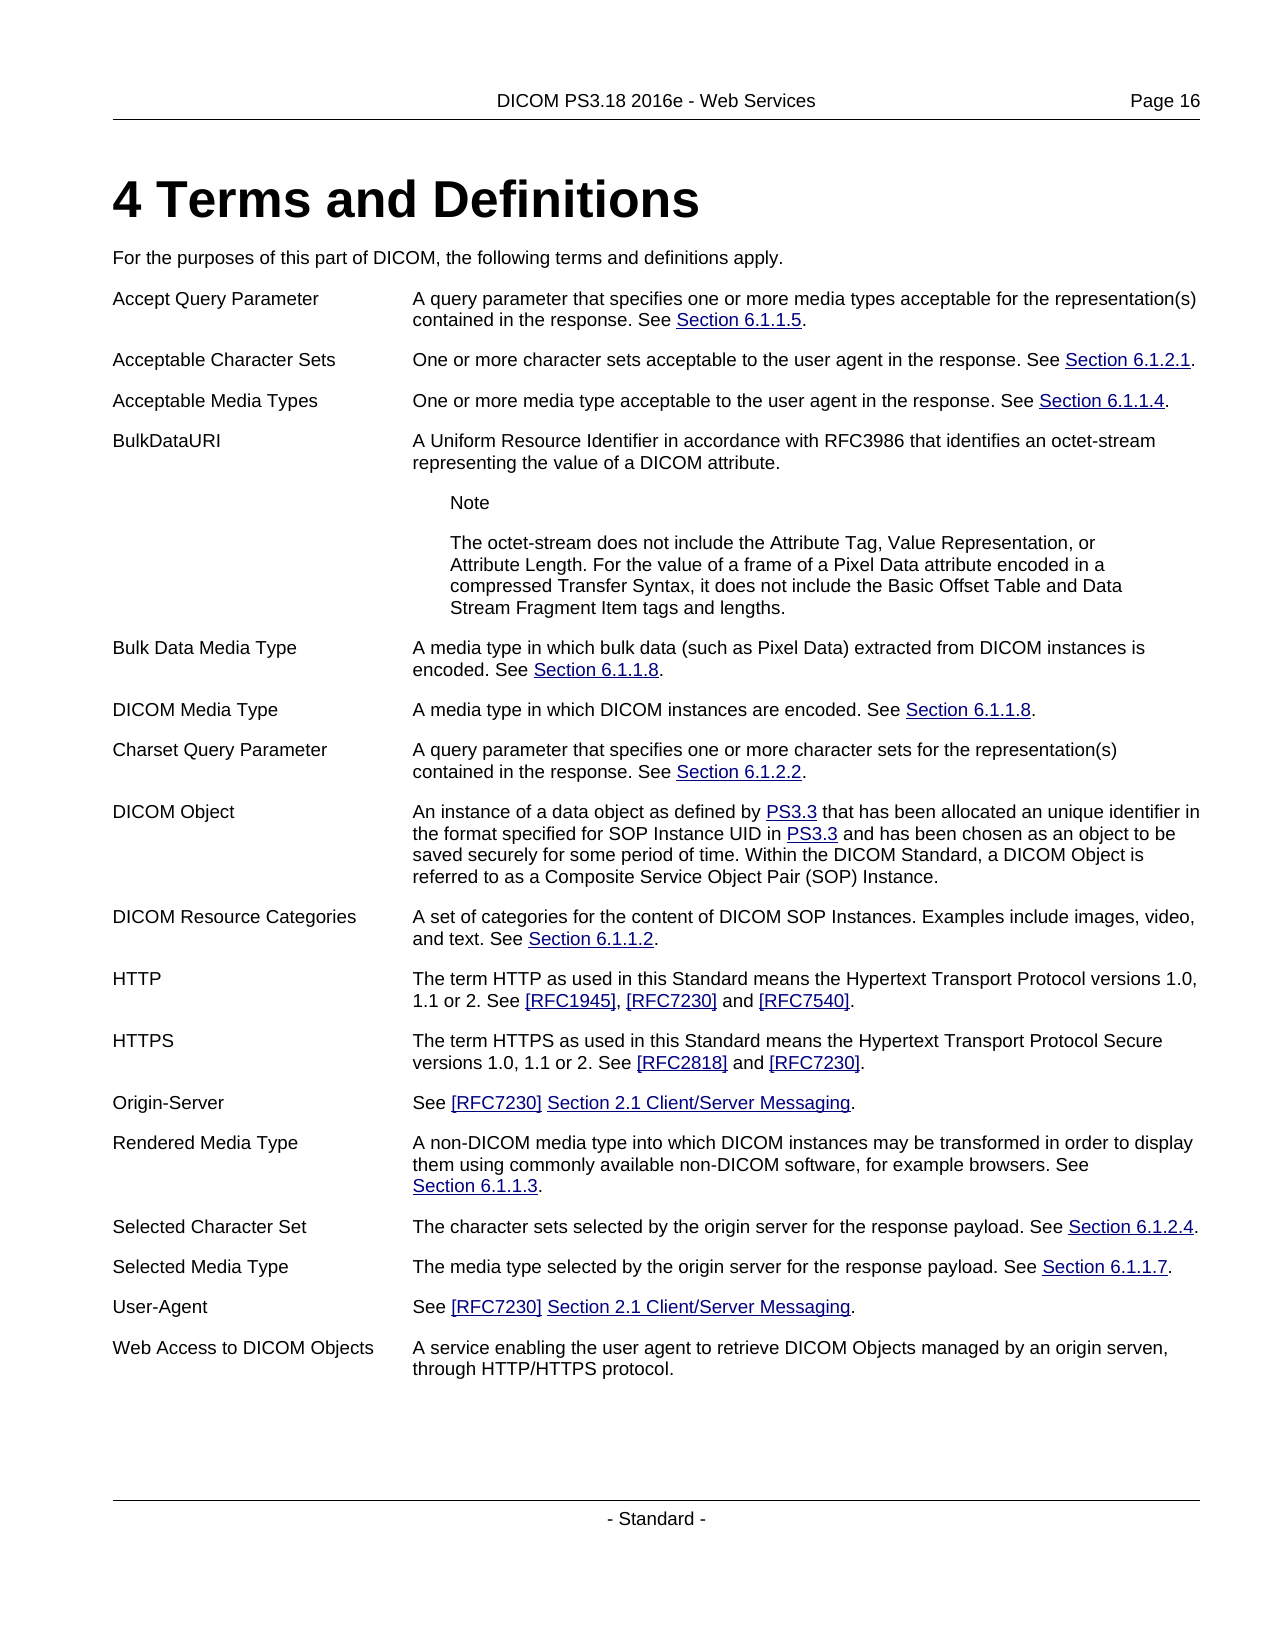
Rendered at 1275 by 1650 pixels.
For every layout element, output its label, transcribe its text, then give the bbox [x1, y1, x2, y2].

text HTTP The term HTTP as used in this Standard means the Hypertext Transport Protocol versions 1.0, 1.1 or 2. See [RFC1945], [RFC7230] and [RFC7540]. [112, 968, 1200, 1011]
text Origin-Server See [RFC7230] Section 2.1 Client/Server Messaging. [112, 1092, 1200, 1113]
text The octet-stream does not include the Attribute Tag, Value Representation, or Attribute Length. For the value of a frame of a Pixel Data attribute encoded in a compressed Transfer Syntax, it does not include the Basic Offset Table and Data Stream Fragment Item tags and lengths. [450, 532, 1162, 618]
text Charset Query Parameter A query parameter that specifies one or more character sets for the representation(s) contained in the response. See Section 6.1.2.2. [112, 739, 1200, 782]
text Selected Character Set The character sets selected by the origin server for the response payload. See Section 6.1.2.4. [112, 1216, 1200, 1237]
text Acceptable Media Types One or more media type acceptable to the user agent in the response. See Section 6.1.1.4. [112, 389, 1200, 411]
text For the purposes of this part of DICOM, the following terms and definitions apply. [112, 247, 1200, 269]
text DICOM Media Type A media type in which DICOM instances are encoded. See Section 6.1.1.8. [112, 699, 1200, 721]
text DICOM Object An instance of a data object as defined by PS3.3 that has been allocated an unique identifier in the format specified for SOP Instance UID in PS3.3 and has been chosen as an object to be saved securely for some period of time. Within the DICOM Standard, a DICOM Object is referred to as a Composite Service Object Pair (SOP) Instance. [112, 801, 1200, 887]
text Bulk Data Media Type A media type in which bulk data (such as Pixel Data) extracted from DICOM instances is encoded. See Section 6.1.1.8. [112, 637, 1200, 680]
text User-Agent See [RFC7230] Section 2.1 Client/Server Messaging. [112, 1296, 1200, 1318]
text DICOM Resource Categories A set of categories for the content of DICOM SOP Instances. Examples include images, video, and text. See Section 6.1.1.2. [112, 906, 1200, 949]
text HTTPS The term HTTPS as used in this Standard means the Hypertext Transport Protocol Secure versions 1.0, 1.1 or 2. See [RFC2818] and [RFC7230]. [112, 1030, 1200, 1073]
text BulkDataURI A Uniform Resource Identifier in accordance with RFC3986 that identifies an octet-stream representing the value of a DICOM attribute. [112, 430, 1200, 473]
text Web Access to DICOM Objects A service enabling the user agent to retrieve DICOM Objects managed by an origin serven, through HTTP/HTTPS protocol. [112, 1336, 1200, 1379]
text Selected Media Type The media type selected by the origin server for the response payload. See Section 6.1.1.7. [112, 1256, 1200, 1277]
text Acceptable Character Sets One or more character sets acceptable to the user agent in the response. See Section 6.1.2.1. [112, 349, 1200, 371]
text Rendered Media Type A non-DICOM media type into which DICOM instances may be transformed in order to display them using commonly available non-DICOM software, for example browsers. See Section 6.1.1.3. [112, 1132, 1200, 1197]
text Accept Query Parameter A query parameter that specifies one or more media types acceptable for the representation(s) contained in the response. See Section 6.1.1.5. [112, 287, 1200, 331]
text 4 Terms and Definitions [112, 169, 1200, 228]
text Note [450, 492, 1162, 513]
